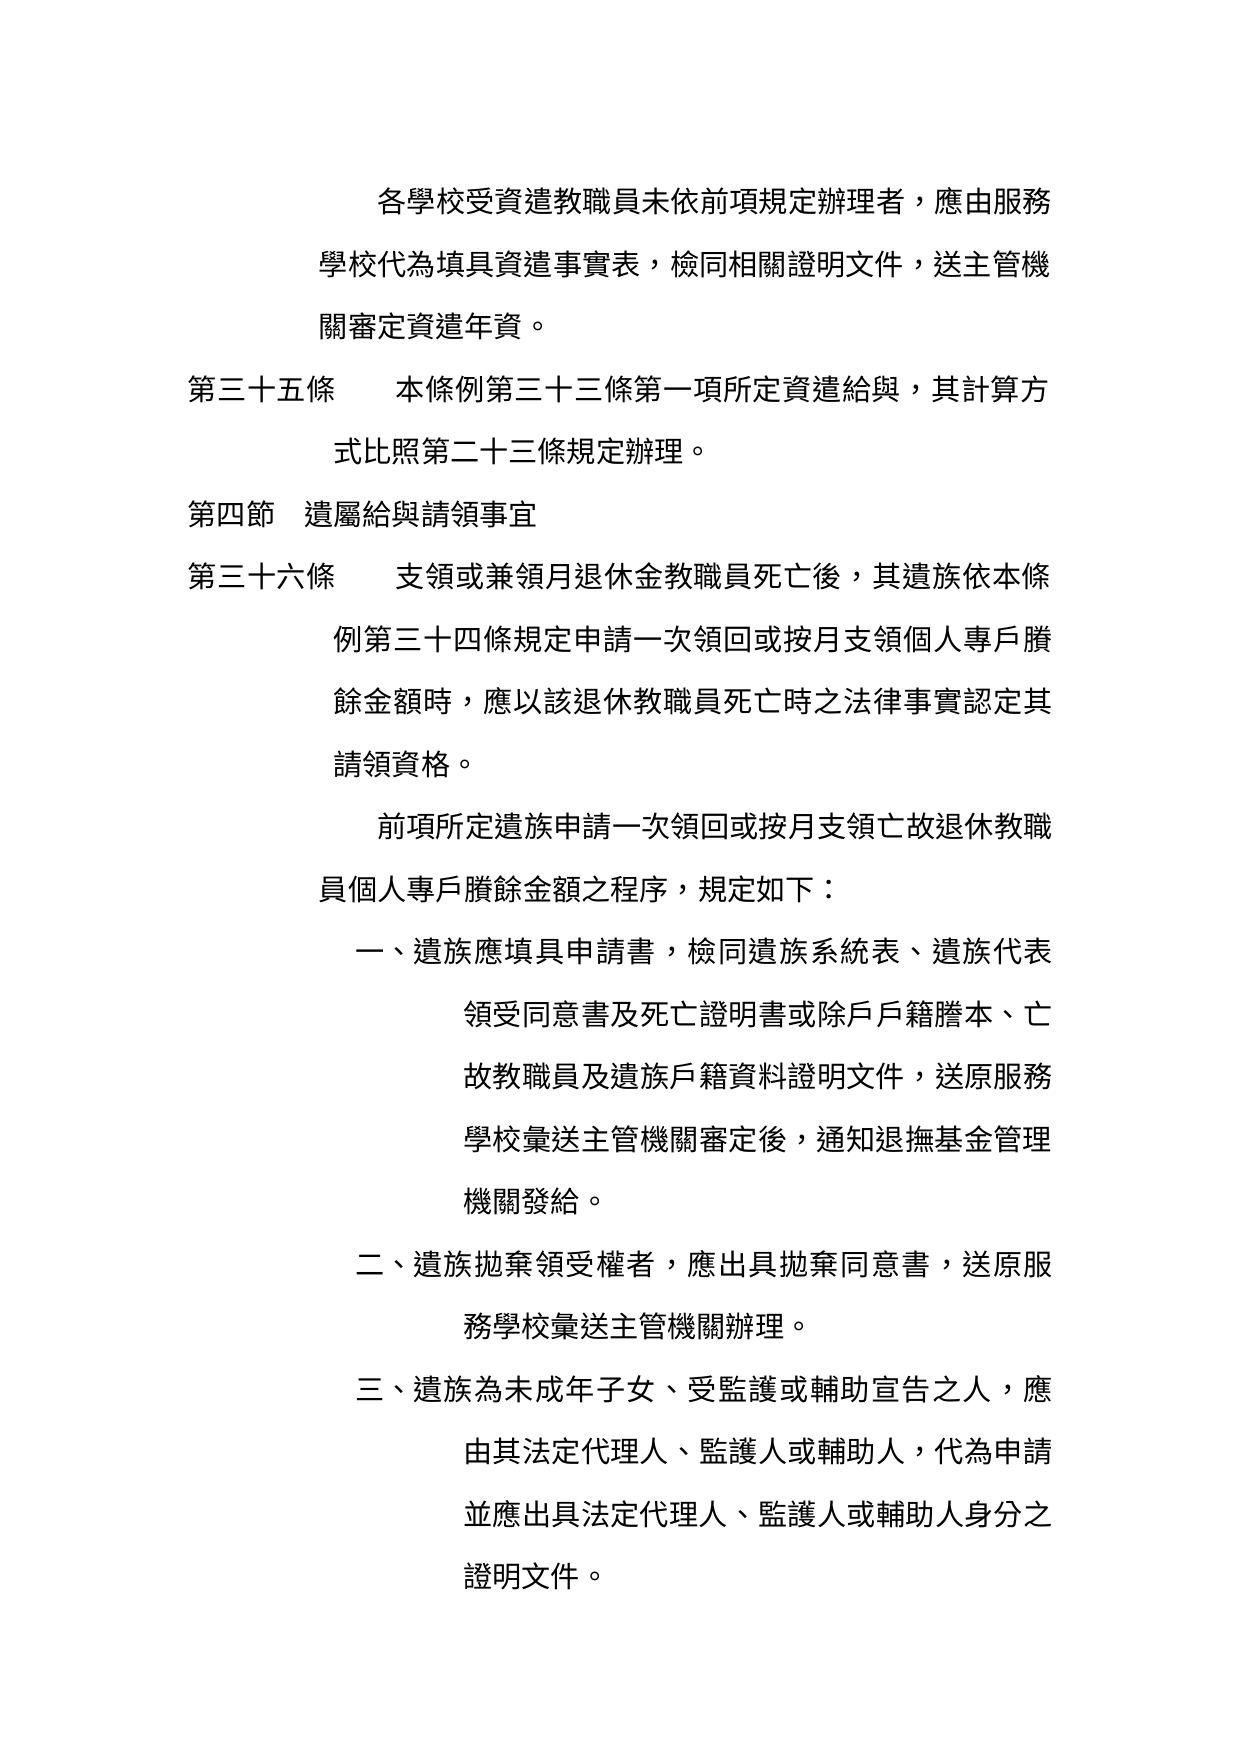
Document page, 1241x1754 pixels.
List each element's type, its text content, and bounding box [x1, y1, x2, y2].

text 各學校受資遣教職員未依前項規定辦理者，應由服務學校代為填具資遣事實表，檢同相關證明文件，送主管機關審定資遣年資。 [319, 158, 1053, 346]
text 第三十六條 支領或兼領月退休金教職員死亡後，其遺族依本條例第三十四條規定申請一次領回或按月支領個人專戶賸餘金額時，應以該退休教職員死亡時之法律事實認定其請領資格。 [187, 533, 1053, 783]
list 遺族應填具申請書，檢同遺族系統表、遺族代表領受同意書及死亡證明書或除戶戶籍謄本、亡故教職員及遺族戶籍資料證明文件，送原服務學校彙送主管機關審定後，通知退撫基金管理機關發給。 [355, 908, 1053, 1221]
list 遺族為未成年子女、受監護或輔助宣告之人，應由其法定代理人、監護人或輔助人，代為申請並應出具法定代理人、監護人或輔助人身分之證明文件。 [355, 1346, 1053, 1596]
text 第四節 遺屬給與請領事宜 [187, 471, 1053, 533]
list 遺族拋棄領受權者，應出具拋棄同意書，送原服務學校彙送主管機關辦理。 [355, 1221, 1053, 1346]
text 前項所定遺族申請一次領回或按月支領亡故退休教職員個人專戶賸餘金額之程序，規定如下： [319, 783, 1053, 908]
text 第三十五條 本條例第三十三條第一項所定資遣給與，其計算方式比照第二十三條規定辦理。 [187, 346, 1053, 471]
